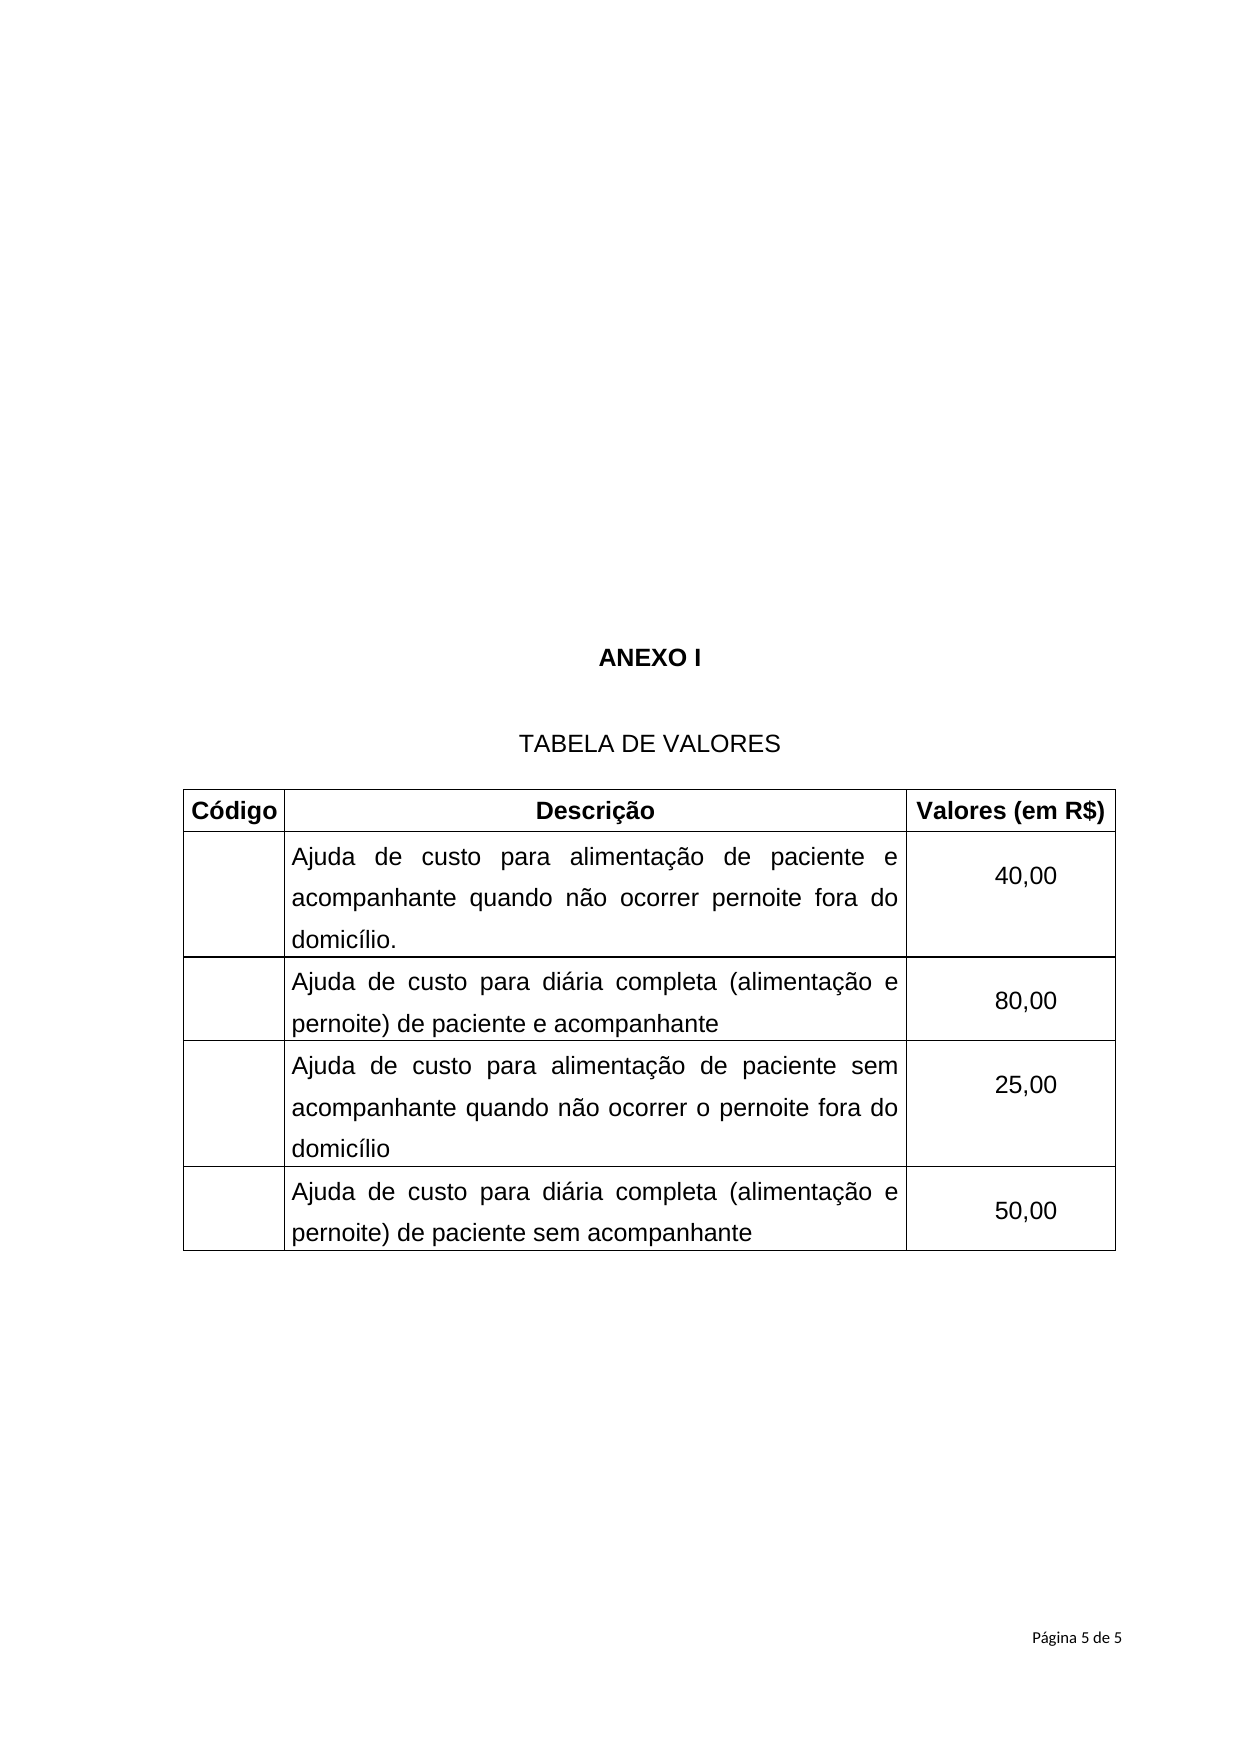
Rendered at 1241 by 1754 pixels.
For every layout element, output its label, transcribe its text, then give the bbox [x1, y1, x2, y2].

table_cell [184, 832, 284, 956]
table_cell 50,00 [907, 1167, 1115, 1250]
table_cell [184, 1041, 284, 1166]
table_cell Ajuda de custo para alimentação de paciente sem acompanhante quando não ocorrer o pernoite fora do domicílio [285, 1041, 906, 1166]
table_header Valores (em R$) [907, 790, 1115, 831]
table_cell 25,00 [907, 1041, 1115, 1166]
text TABELA DE VALORES [177, 729, 1122, 758]
table_header Código [184, 790, 284, 831]
text ANEXO I [177, 643, 1122, 672]
table_cell [184, 1167, 284, 1250]
table_cell Ajuda de custo para diária completa (alimentação e pernoite) de paciente e acompanhante [285, 958, 906, 1040]
table_cell 40,00 [907, 832, 1115, 956]
table_cell 80,00 [907, 958, 1115, 1040]
table_header Descrição [285, 790, 906, 831]
table_cell [184, 958, 284, 1040]
table_cell Ajuda de custo para alimentação de paciente e acompanhante quando não ocorrer pernoite fora do domicílio. [285, 832, 906, 956]
table_cell Ajuda de custo para diária completa (alimentação e pernoite) de paciente sem acompanhante [285, 1167, 906, 1250]
